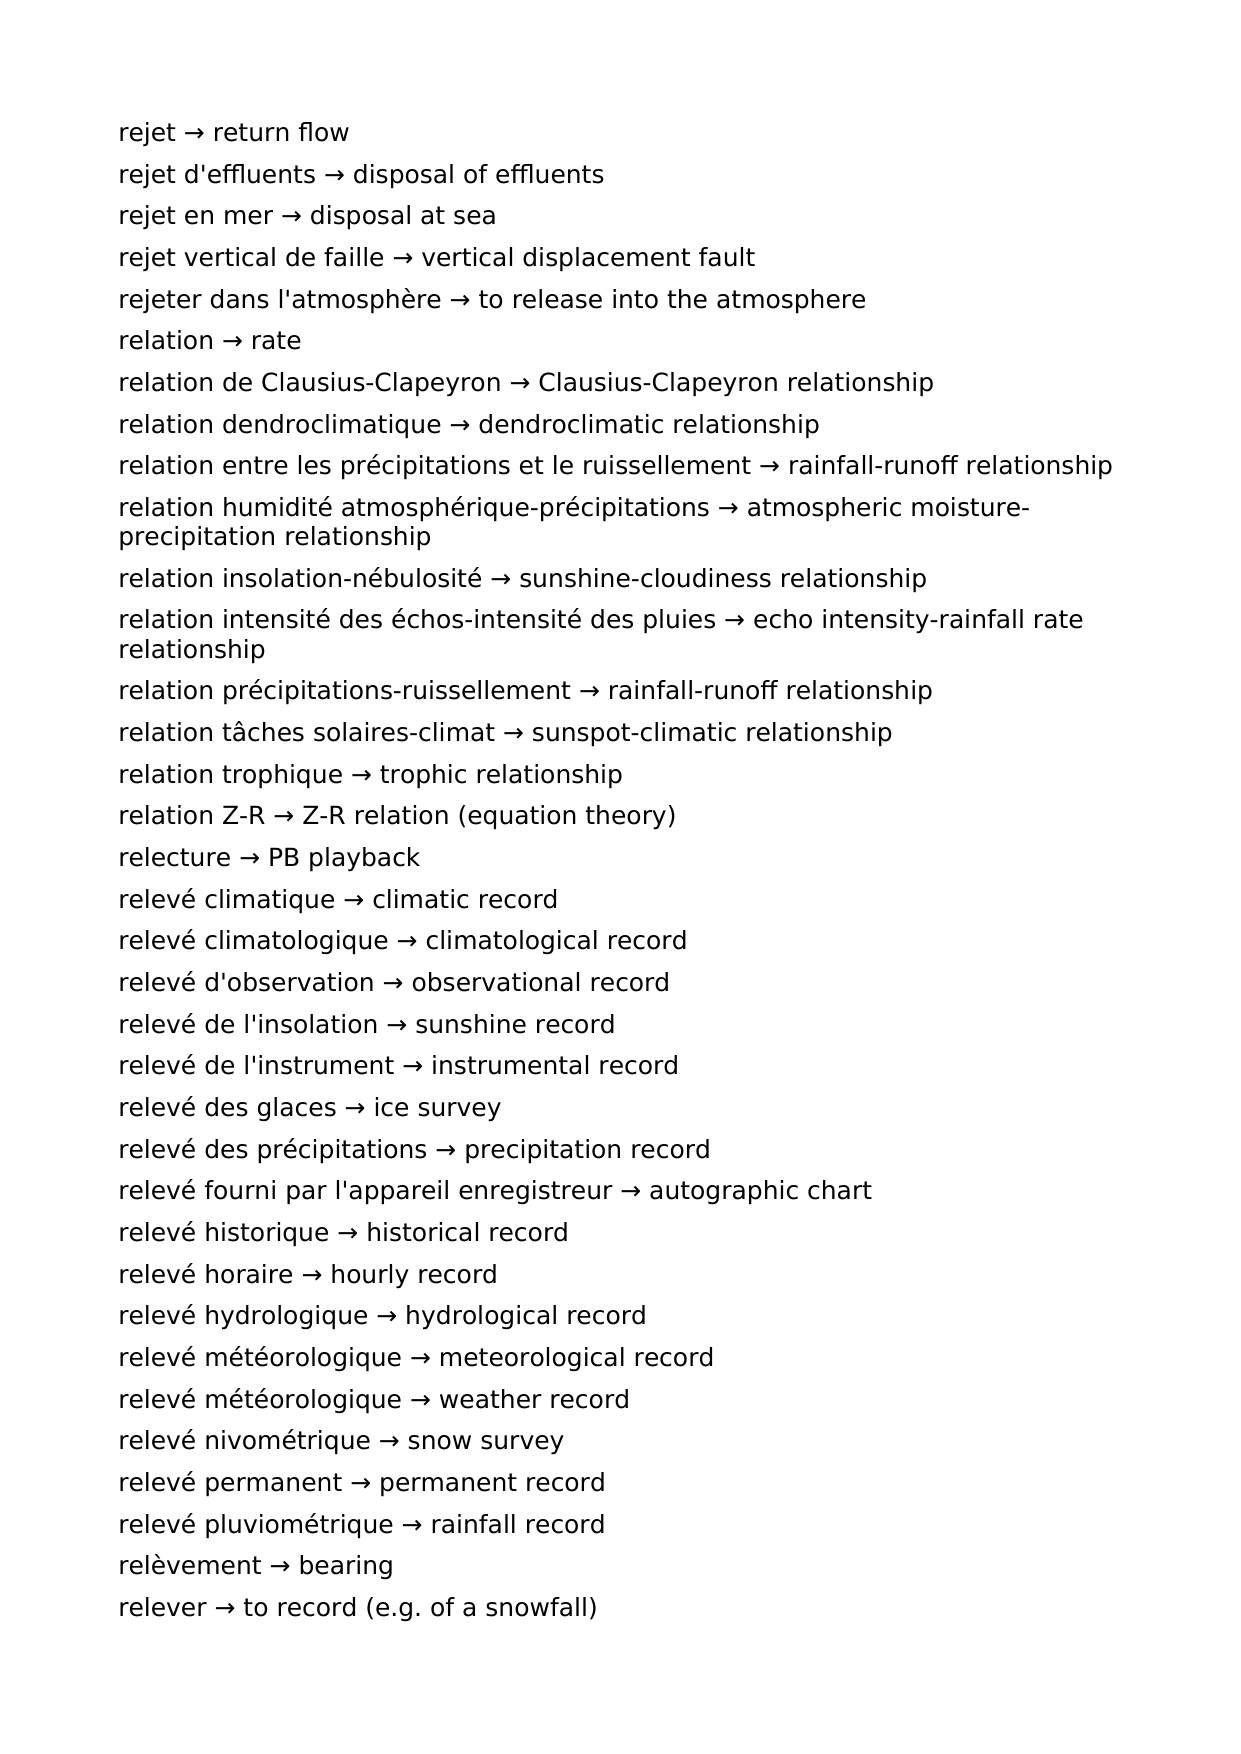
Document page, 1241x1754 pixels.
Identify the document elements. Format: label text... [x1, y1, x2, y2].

text relation entre les précipitations et le ruissellement → rainfall-runoff relationship [118, 451, 1122, 481]
text rejet → return flow [118, 118, 1122, 147]
text relevé des glaces → ice survey [118, 1093, 1122, 1122]
text relecture → PB playback [118, 843, 1122, 872]
text relevé hydrologique → hydrological record [118, 1301, 1122, 1331]
text relation dendroclimatique → dendroclimatic relationship [118, 410, 1122, 439]
text relevé permanent → permanent record [118, 1468, 1122, 1497]
text relevé météorologique → meteorological record [118, 1343, 1122, 1372]
text relevé nivométrique → snow survey [118, 1426, 1122, 1456]
text relation insolation-nébulosité → sunshine-cloudiness relationship [118, 564, 1122, 593]
text relevé climatologique → climatological record [118, 926, 1122, 956]
text relevé historique → historical record [118, 1218, 1122, 1247]
text relevé de l'insolation → sunshine record [118, 1010, 1122, 1039]
text relèvement → bearing [118, 1551, 1122, 1581]
text relation précipitations-ruissellement → rainfall-runoff relationship [118, 676, 1122, 706]
text relevé des précipitations → precipitation record [118, 1135, 1122, 1164]
text relevé d'observation → observational record [118, 968, 1122, 997]
text relevé de l'instrument → instrumental record [118, 1051, 1122, 1081]
text rejet en mer → disposal at sea [118, 201, 1122, 231]
text relation humidité atmosphérique-précipitations → atmospheric moisture-precipitation relationship [118, 493, 1122, 551]
text relation intensité des échos-intensité des pluies → echo intensity-rainfall rate relationship [118, 606, 1122, 664]
text relevé météorologique → weather record [118, 1385, 1122, 1414]
text rejeter dans l'atmosphère → to release into the atmosphere [118, 285, 1122, 314]
text relation tâches solaires-climat → sunspot-climatic relationship [118, 718, 1122, 747]
text relevé horaire → hourly record [118, 1260, 1122, 1289]
text relevé pluviométrique → rainfall record [118, 1510, 1122, 1539]
text relevé fourni par l'appareil enregistreur → autographic chart [118, 1176, 1122, 1206]
text relation trophique → trophic relationship [118, 760, 1122, 789]
text relation → rate [118, 326, 1122, 356]
text relation de Clausius-Clapeyron → Clausius-Clapeyron relationship [118, 368, 1122, 397]
text relation Z-R → Z-R relation (equation theory) [118, 801, 1122, 831]
text relevé climatique → climatic record [118, 885, 1122, 914]
text rejet d'effluents → disposal of effluents [118, 160, 1122, 189]
text rejet vertical de faille → vertical displacement fault [118, 243, 1122, 272]
text relever → to record (e.g. of a snowfall) [118, 1593, 1122, 1622]
